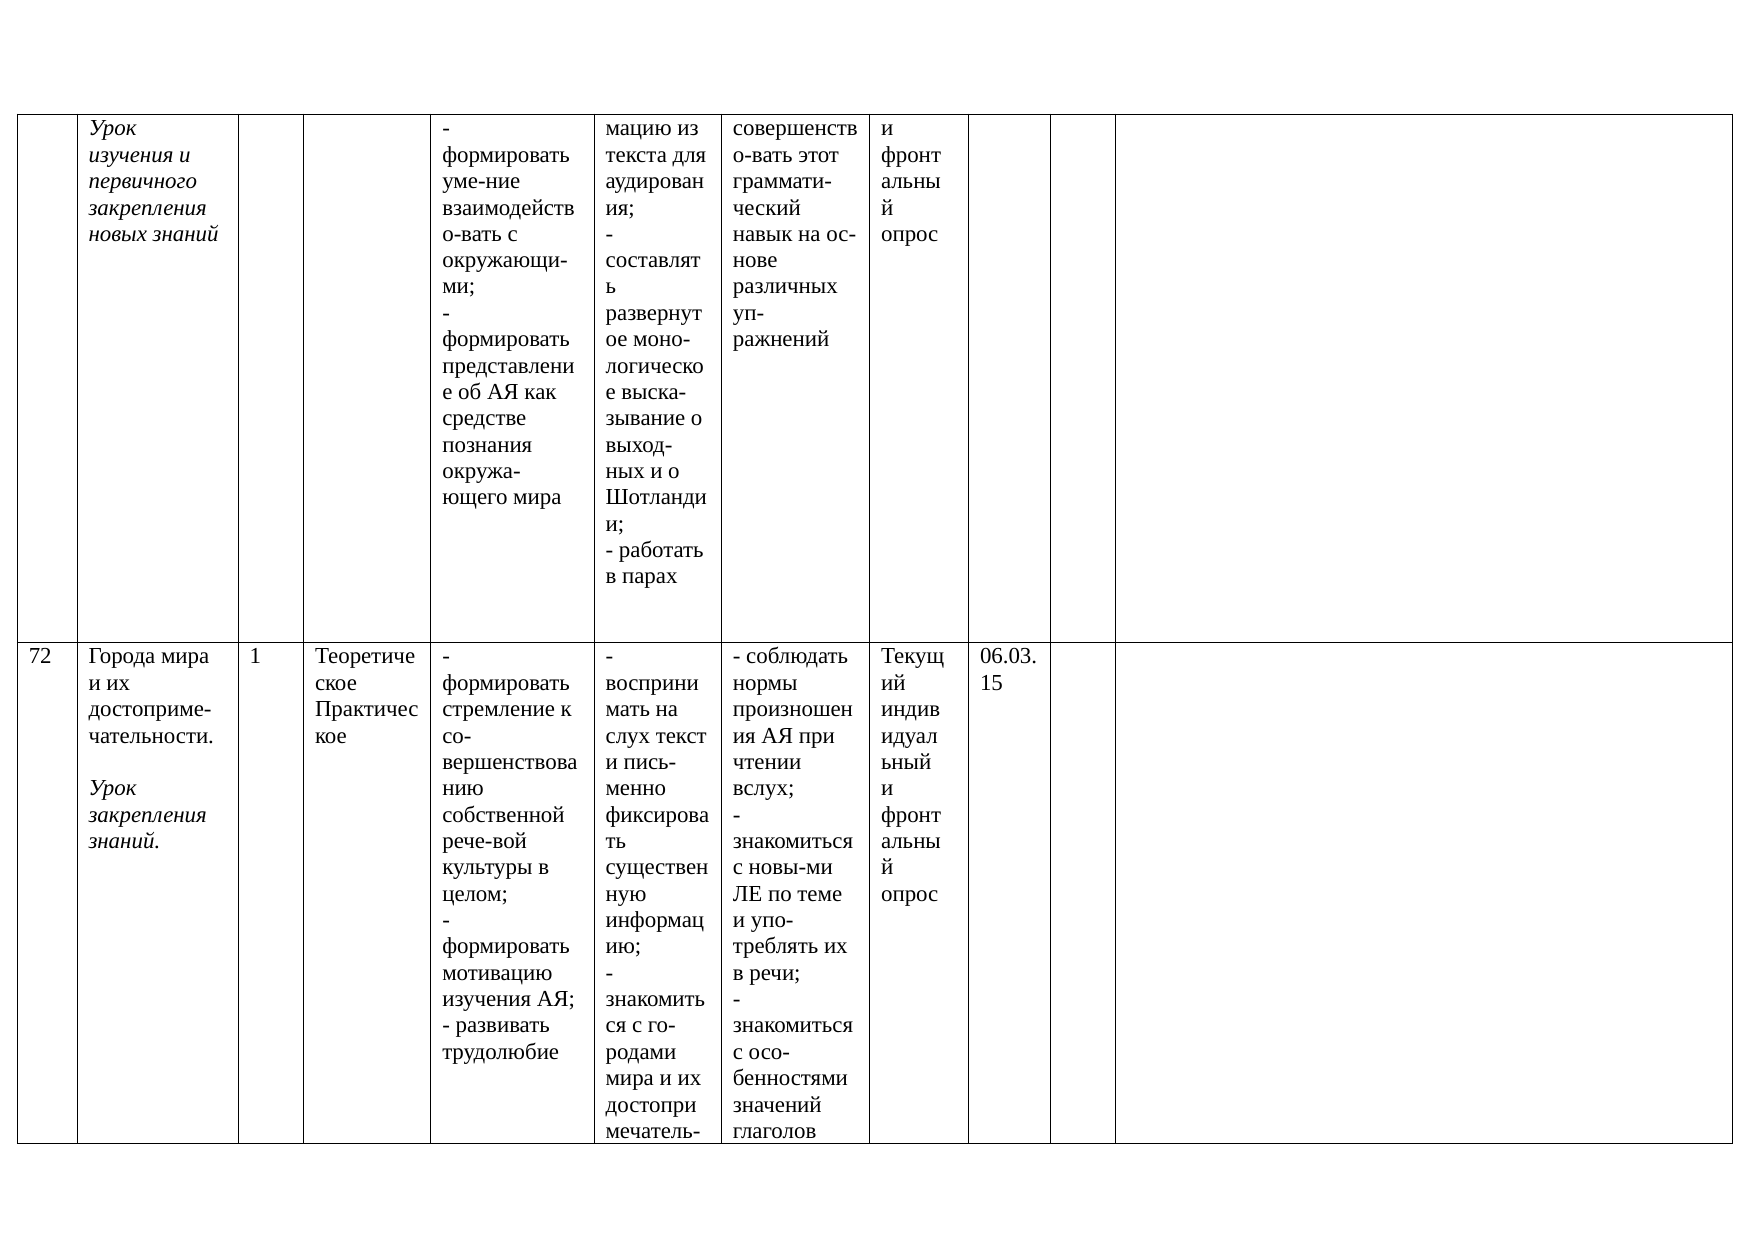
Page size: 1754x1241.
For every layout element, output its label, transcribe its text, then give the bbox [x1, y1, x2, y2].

table_cell мацию из текста для аудирования; - составлять развернутое моно-логическое выска-зывание о выход-ных и о Шотландии; - работать в парах [595, 115, 721, 642]
table_cell совершенство-вать этот граммати-ческий навык на ос-нове различных уп-ражнений [722, 115, 869, 642]
table_cell Текущий индивидуальный и фронтальный опрос [870, 643, 968, 1143]
table_cell - формировать стремление к со-вершенствованию собственной рече-вой культуры в целом; - формировать мотивацию изучения АЯ; - развивать трудолюбие [431, 643, 594, 1143]
table_cell [239, 115, 303, 642]
table_cell - соблюдать нормы произношения АЯ при чтении вслух; - знакомиться с новы-ми ЛЕ по теме и упо- треблять их в речи; - знакомиться с осо-бенностями значений глаголов [722, 643, 869, 1143]
table_cell - воспринимать на слух текст и пись-менно фиксировать существенную информацию; - знакомиться с го-родами мира и их достопримечатель- [595, 643, 721, 1143]
table_cell [1051, 643, 1115, 1143]
table_cell [1051, 115, 1115, 642]
table_cell Урок изучения и первичного закрепления новых знаний [78, 115, 238, 642]
table_cell [304, 115, 430, 642]
table_cell 1 [239, 643, 303, 1143]
table_cell 72 [18, 643, 77, 1143]
table_cell Теоретическое Практическое [304, 643, 430, 1143]
table_cell - формировать уме-ние взаимодейство-вать с окружающи-ми; - формировать представление об АЯ как средстве познания окружа-ющего мира [431, 115, 594, 642]
table_cell [969, 115, 1050, 642]
table_cell и фронтальный опрос [870, 115, 968, 642]
table_cell [1116, 115, 1732, 642]
table_cell Города мира и их достоприме-чательности. Урок закрепления знаний. [78, 643, 238, 1143]
table_cell [1116, 643, 1732, 1143]
table_cell 06.03.15 [969, 643, 1050, 1143]
table_cell [18, 115, 77, 642]
